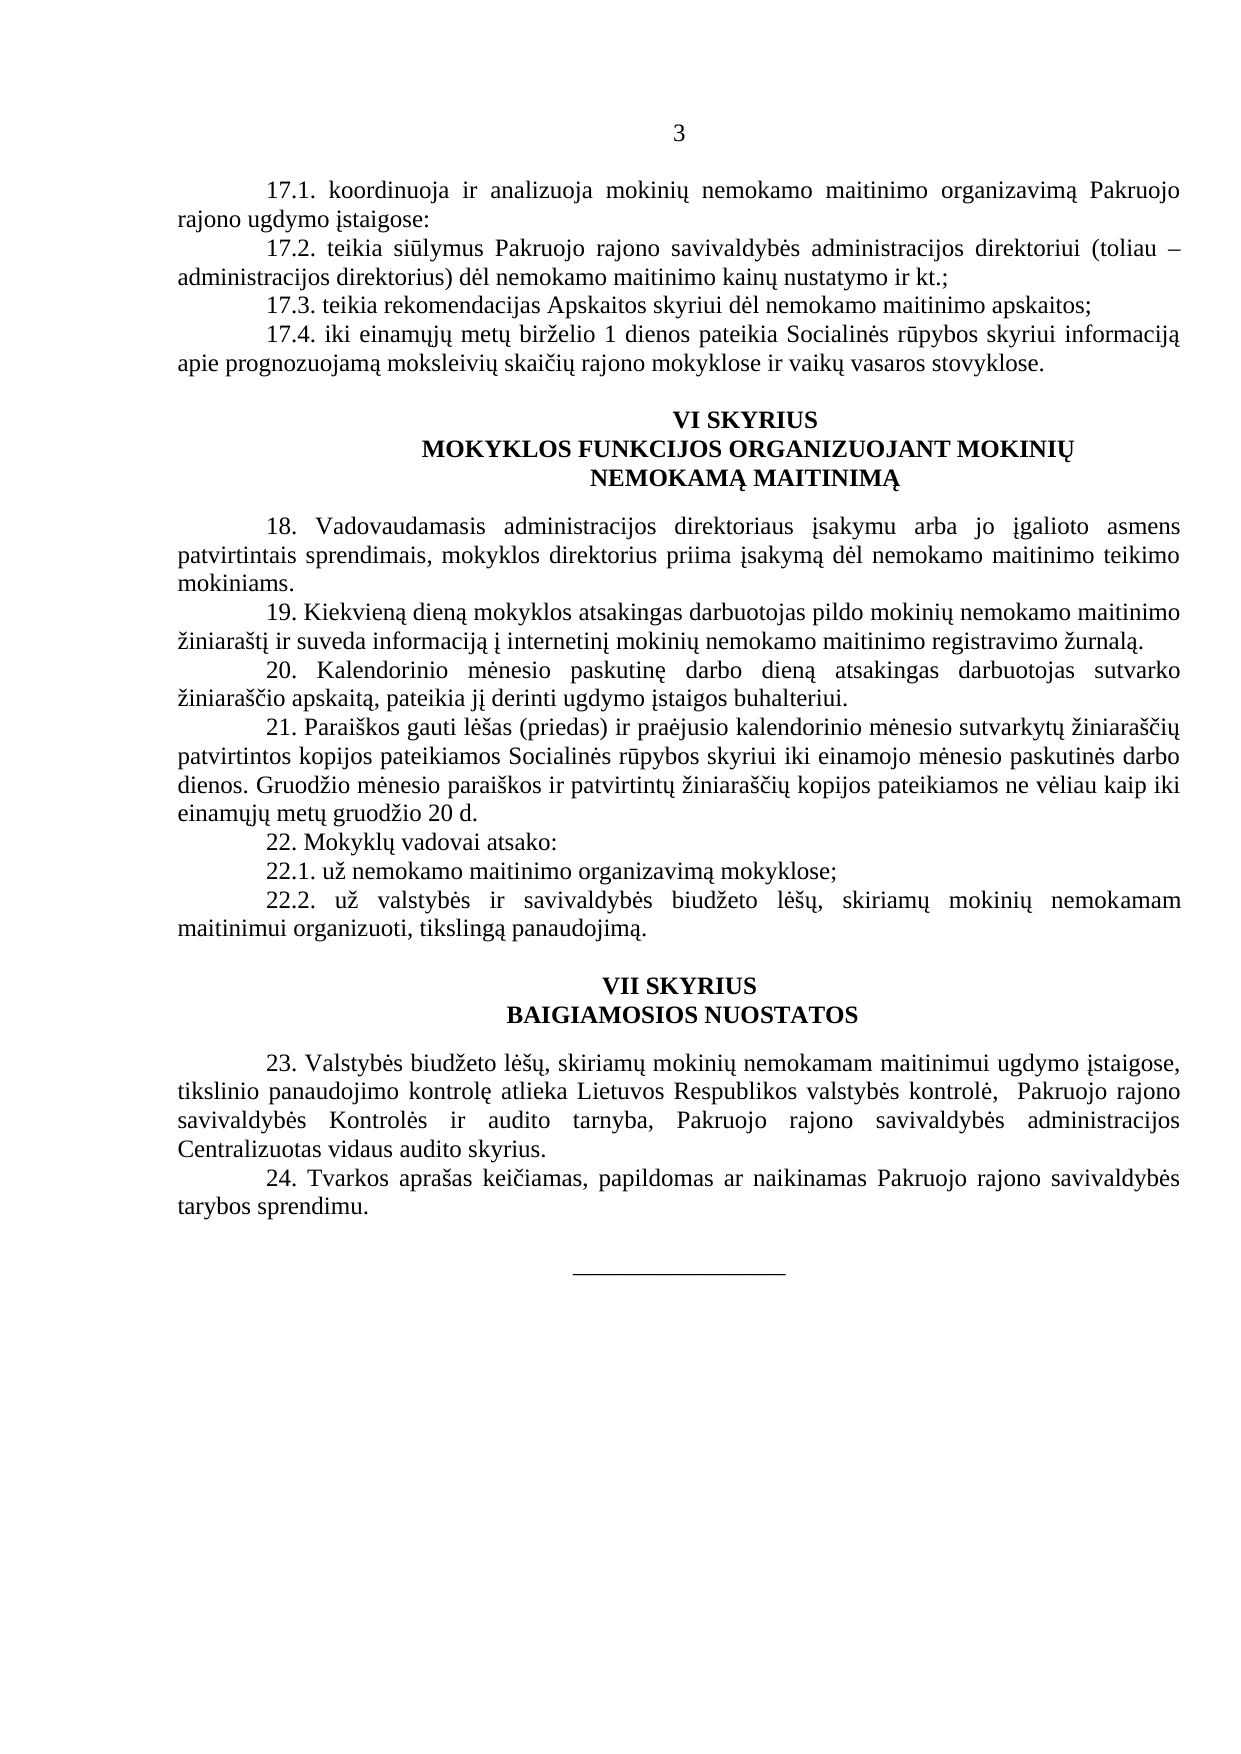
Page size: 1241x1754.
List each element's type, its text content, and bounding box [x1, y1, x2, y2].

text 17.3. teikia rekomendacijas Apskaitos skyriui dėl nemokamo maitinimo apskaitos; [177, 291, 1181, 319]
text BAIGIAMOSIOS NUOSTATOS [177, 1000, 1181, 1028]
text VI SKYRIUS [309, 406, 1181, 434]
text 19. Kiekvieną dieną mokyklos atsakingas darbuotojas pildo mokinių nemokamo maitinimo žiniaraštį ir suveda informaciją į internetinį mokinių nemokamo maitinimo registravimo žurnalą. [177, 597, 1181, 655]
text 21. Paraiškos gauti lėšas (priedas) ir praėjusio kalendorinio mėnesio sutvarkytų žiniaraščių patvirtintos kopijos pateikiamos Socialinės rūpybos skyriui iki einamojo mėnesio paskutinės darbo dienos. Gruodžio mėnesio paraiškos ir patvirtintų žiniaraščių kopijos pateikiamos ne vėliau kaip iki einamųjų metų gruodžio 20 d. [177, 712, 1181, 827]
text 17.1. koordinuoja ir analizuoja mokinių nemokamo maitinimo organizavimą Pakruojo rajono ugdymo įstaigose: [177, 176, 1181, 233]
text 20. Kalendorinio mėnesio paskutinę darbo dieną atsakingas darbuotojas sutvarko žiniaraščio apskaitą, pateikia jį derinti ugdymo įstaigos buhalteriui. [177, 655, 1181, 712]
text 24. Tvarkos aprašas keičiamas, papildomas ar naikinamas Pakruojo rajono savivaldybės tarybos sprendimu. [177, 1163, 1181, 1220]
text VII SKYRIUS [177, 971, 1181, 1000]
text mokyklos funkcijos organizuojant MOKINIŲ [315, 434, 1181, 463]
text NEMOKAMą MAITINIMą [309, 463, 1181, 492]
text 22.2. už valstybės ir savivaldybės biudžeto lėšų, skiriamų mokinių nemokamam maitinimui organizuoti, tikslingą panaudojimą. [177, 885, 1181, 942]
text 22. Mokyklų vadovai atsako: [177, 827, 1181, 856]
text 18. Vadovaudamasis administracijos direktoriaus įsakymu arba jo įgalioto asmens patvirtintais sprendimais, mokyklos direktorius priima įsakymą dėl nemokamo maitinimo teikimo mokiniams. [177, 511, 1181, 597]
text 17.4. iki einamųjų metų birželio 1 dienos pateikia Socialinės rūpybos skyriui informaciją apie prognozuojamą moksleivių skaičių rajono mokyklose ir vaikų vasaros stovyklose. [177, 319, 1181, 377]
text _________________ [177, 1249, 1181, 1278]
text 17.2. teikia siūlymus Pakruojo rajono savivaldybės administracijos direktoriui (toliau – administracijos direktorius) dėl nemokamo maitinimo kainų nustatymo ir kt.; [177, 233, 1181, 291]
text 23. Valstybės biudžeto lėšų, skiriamų mokinių nemokamam maitinimui ugdymo įstaigose, tikslinio panaudojimo kontrolę atlieka Lietuvos Respublikos valstybės kontrolė, Pakruojo rajono savivaldybės Kontrolės ir audito tarnyba, Pakruojo rajono savivaldybės administracijos Centralizuotas vidaus audito skyrius. [177, 1048, 1181, 1163]
text 22.1. už nemokamo maitinimo organizavimą mokyklose; [177, 856, 1181, 885]
